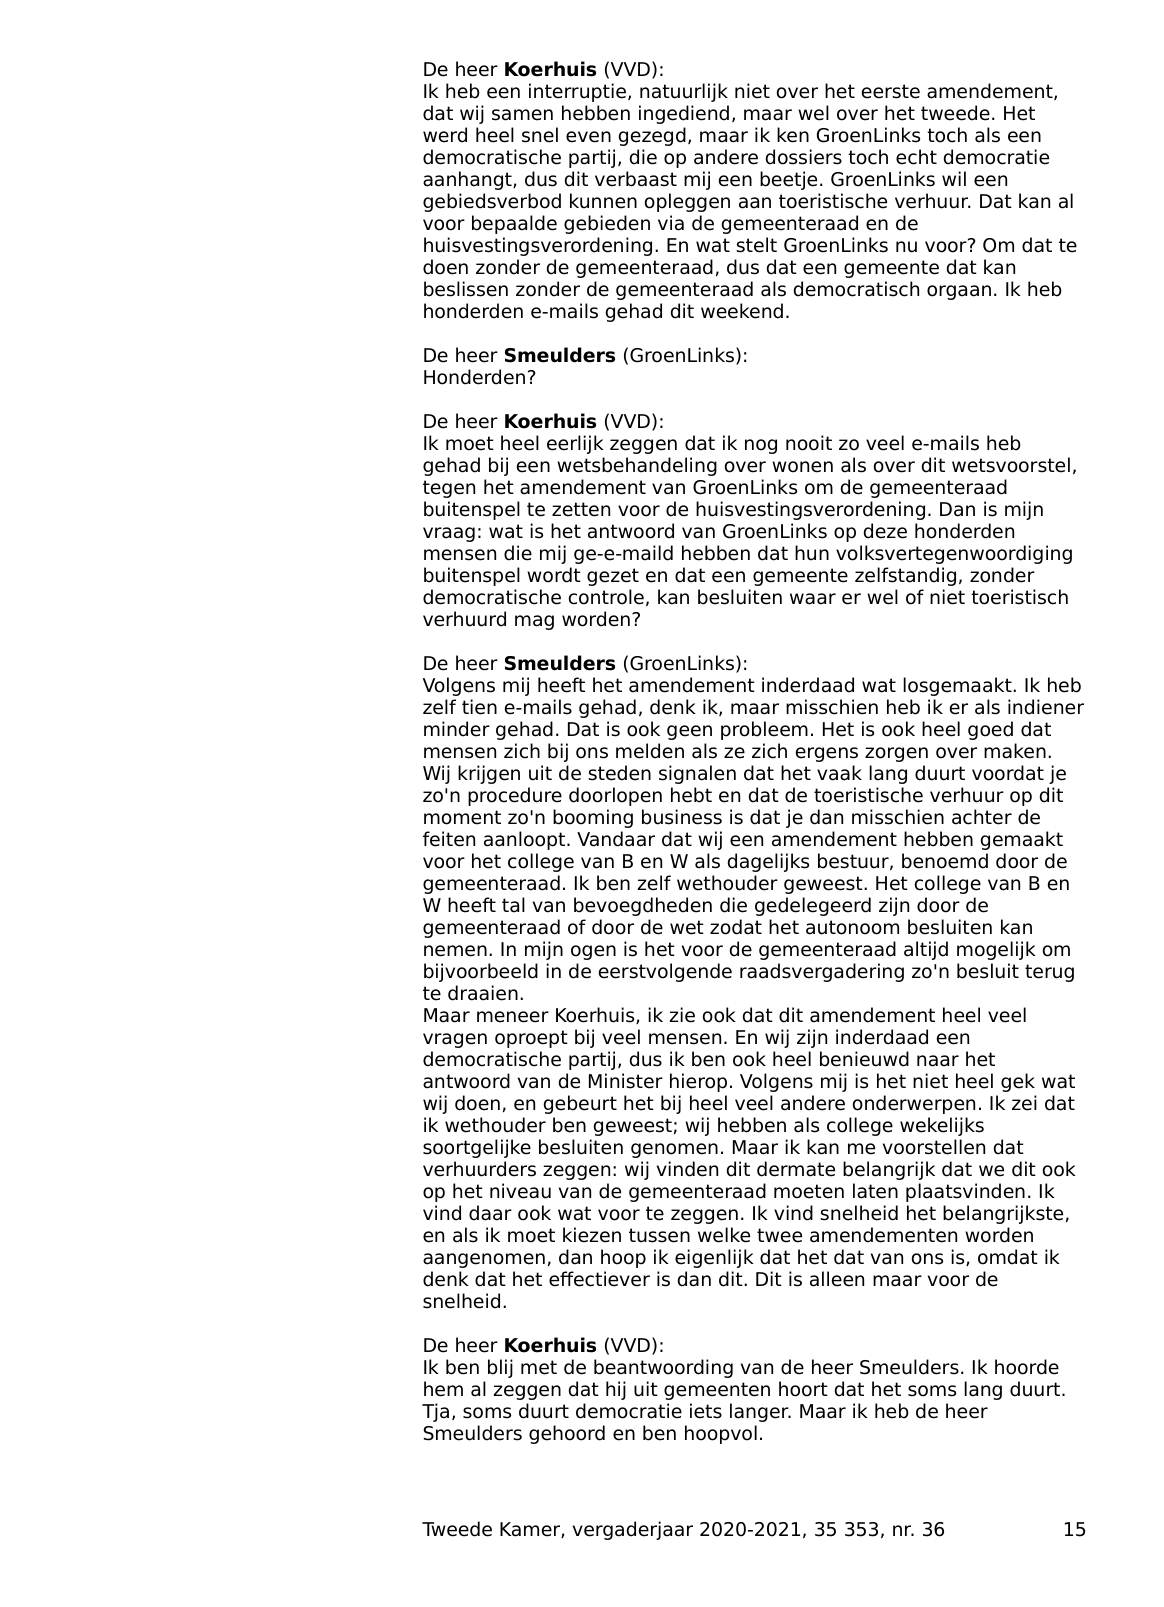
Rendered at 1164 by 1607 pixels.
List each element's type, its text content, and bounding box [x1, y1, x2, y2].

text De heer Koerhuis (VVD): [422, 59, 1087, 81]
text Maar meneer Koerhuis, ik zie ook dat dit amendement heel veel vragen oproept bij veel mensen. En wij zijn inderdaad een democratische partij, dus ik ben ook heel benieuwd naar het antwoord van de Minister hierop. Volgens mij is het niet heel gek wat wij doen, en gebeurt het bij heel veel andere onderwerpen. Ik zei dat ik wethouder ben geweest; wij hebben als college wekelijks soortgelijke besluiten genomen. Maar ik kan me voorstellen dat verhuurders zeggen: wij vinden dit dermate belangrijk dat we dit ook op het niveau van de gemeenteraad moeten laten plaatsvinden. Ik vind daar ook wat voor te zeggen. Ik vind snelheid het belangrijkste, en als ik moet kiezen tussen welke twee amendementen worden aangenomen, dan hoop ik eigenlijk dat het dat van ons is, omdat ik denk dat het effectiever is dan dit. Dit is alleen maar voor de snelheid. [422, 1005, 1087, 1312]
text Wij krijgen uit de steden signalen dat het vaak lang duurt voordat je zo'n procedure doorlopen hebt en dat de toeristische verhuur op dit moment zo'n booming business is dat je dan misschien achter de feiten aanloopt. Vandaar dat wij een amendement hebben gemaakt voor het college van B en W als dagelijks bestuur, benoemd door de gemeenteraad. Ik ben zelf wethouder geweest. Het college van B en W heeft tal van bevoegdheden die gedelegeerd zijn door de gemeenteraad of door de wet zodat het autonoom besluiten kan nemen. In mijn ogen is het voor de gemeenteraad altijd mogelijk om bijvoorbeeld in de eerstvolgende raadsvergadering zo'n besluit terug te draaien. [422, 763, 1087, 1005]
text Volgens mij heeft het amendement inderdaad wat losgemaakt. Ik heb zelf tien e-mails gehad, denk ik, maar misschien heb ik er als indiener minder gehad. Dat is ook geen probleem. Het is ook heel goed dat mensen zich bij ons melden als ze zich ergens zorgen over maken. [422, 675, 1087, 763]
text De heer Smeulders (GroenLinks): [422, 345, 1087, 367]
text Ik heb een interruptie, natuurlijk niet over het eerste amendement, dat wij samen hebben ingediend, maar wel over het tweede. Het werd heel snel even gezegd, maar ik ken GroenLinks toch als een democratische partij, die op andere dossiers toch echt democratie aanhangt, dus dit verbaast mij een beetje. GroenLinks wil een gebiedsverbod kunnen opleggen aan toeristische verhuur. Dat kan al voor bepaalde gebieden via de gemeenteraad en de huisvestingsverordening. En wat stelt GroenLinks nu voor? Om dat te doen zonder de gemeenteraad, dus dat een gemeente dat kan beslissen zonder de gemeenteraad als democratisch orgaan. Ik heb honderden e-mails gehad dit weekend. [422, 81, 1087, 323]
text Honderden? [422, 367, 1087, 389]
text Ik ben blij met de beantwoording van de heer Smeulders. Ik hoorde hem al zeggen dat hij uit gemeenten hoort dat het soms lang duurt. Tja, soms duurt democratie iets langer. Maar ik heb de heer Smeulders gehoord en ben hoopvol. [422, 1357, 1087, 1444]
text Ik moet heel eerlijk zeggen dat ik nog nooit zo veel e-mails heb gehad bij een wetsbehandeling over wonen als over dit wetsvoorstel, tegen het amendement van GroenLinks om de gemeenteraad buitenspel te zetten voor de huisvestingsverordening. Dan is mijn vraag: wat is het antwoord van GroenLinks op deze honderden mensen die mij ge-e-maild hebben dat hun volksvertegenwoordiging buitenspel wordt gezet en dat een gemeente zelfstandig, zonder democratische controle, kan besluiten waar er wel of niet toeristisch verhuurd mag worden? [422, 433, 1087, 631]
text De heer Smeulders (GroenLinks): [422, 653, 1087, 675]
text De heer Koerhuis (VVD): [422, 411, 1087, 433]
text De heer Koerhuis (VVD): [422, 1335, 1087, 1357]
